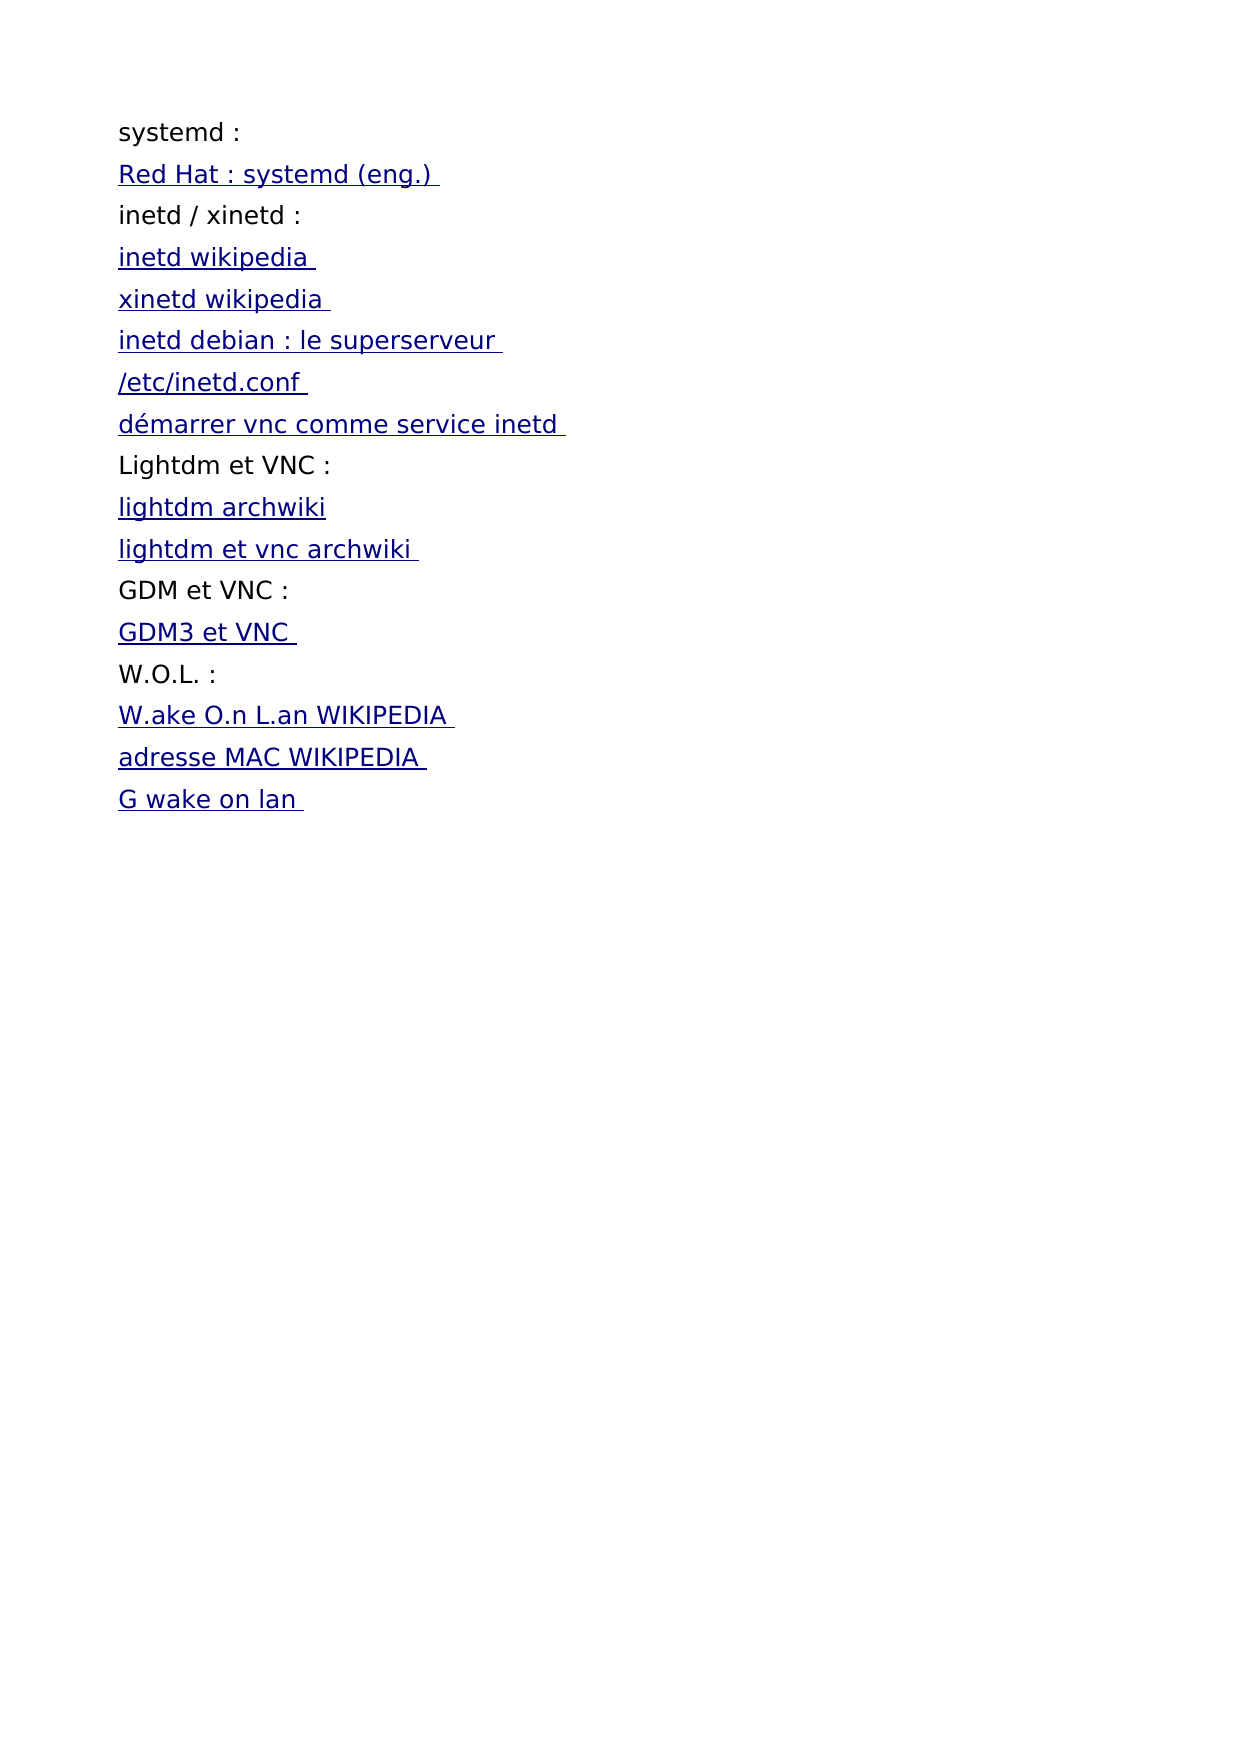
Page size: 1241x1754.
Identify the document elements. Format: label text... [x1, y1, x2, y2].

text inetd debian : le superserveur [118, 326, 1122, 356]
text adresse MAC WIKIPEDIA [118, 743, 1122, 772]
text inetd wikipedia [118, 243, 1122, 272]
text Lightdm et VNC : [118, 451, 1122, 481]
text démarrer vnc comme service inetd [118, 410, 1122, 439]
text inetd / xinetd : [118, 201, 1122, 231]
text GDM3 et VNC [118, 618, 1122, 647]
text GDM et VNC : [118, 576, 1122, 606]
text lightdm archwiki [118, 493, 1122, 522]
text lightdm et vnc archwiki [118, 535, 1122, 564]
text xinetd wikipedia [118, 285, 1122, 314]
text systemd : [118, 118, 1122, 147]
text Red Hat : systemd (eng.) [118, 160, 1122, 189]
text W.ake O.n L.an WIKIPEDIA [118, 701, 1122, 731]
text /etc/inetd.conf [118, 368, 1122, 397]
text G wake on lan [118, 785, 1122, 814]
text W.O.L. : [118, 660, 1122, 689]
